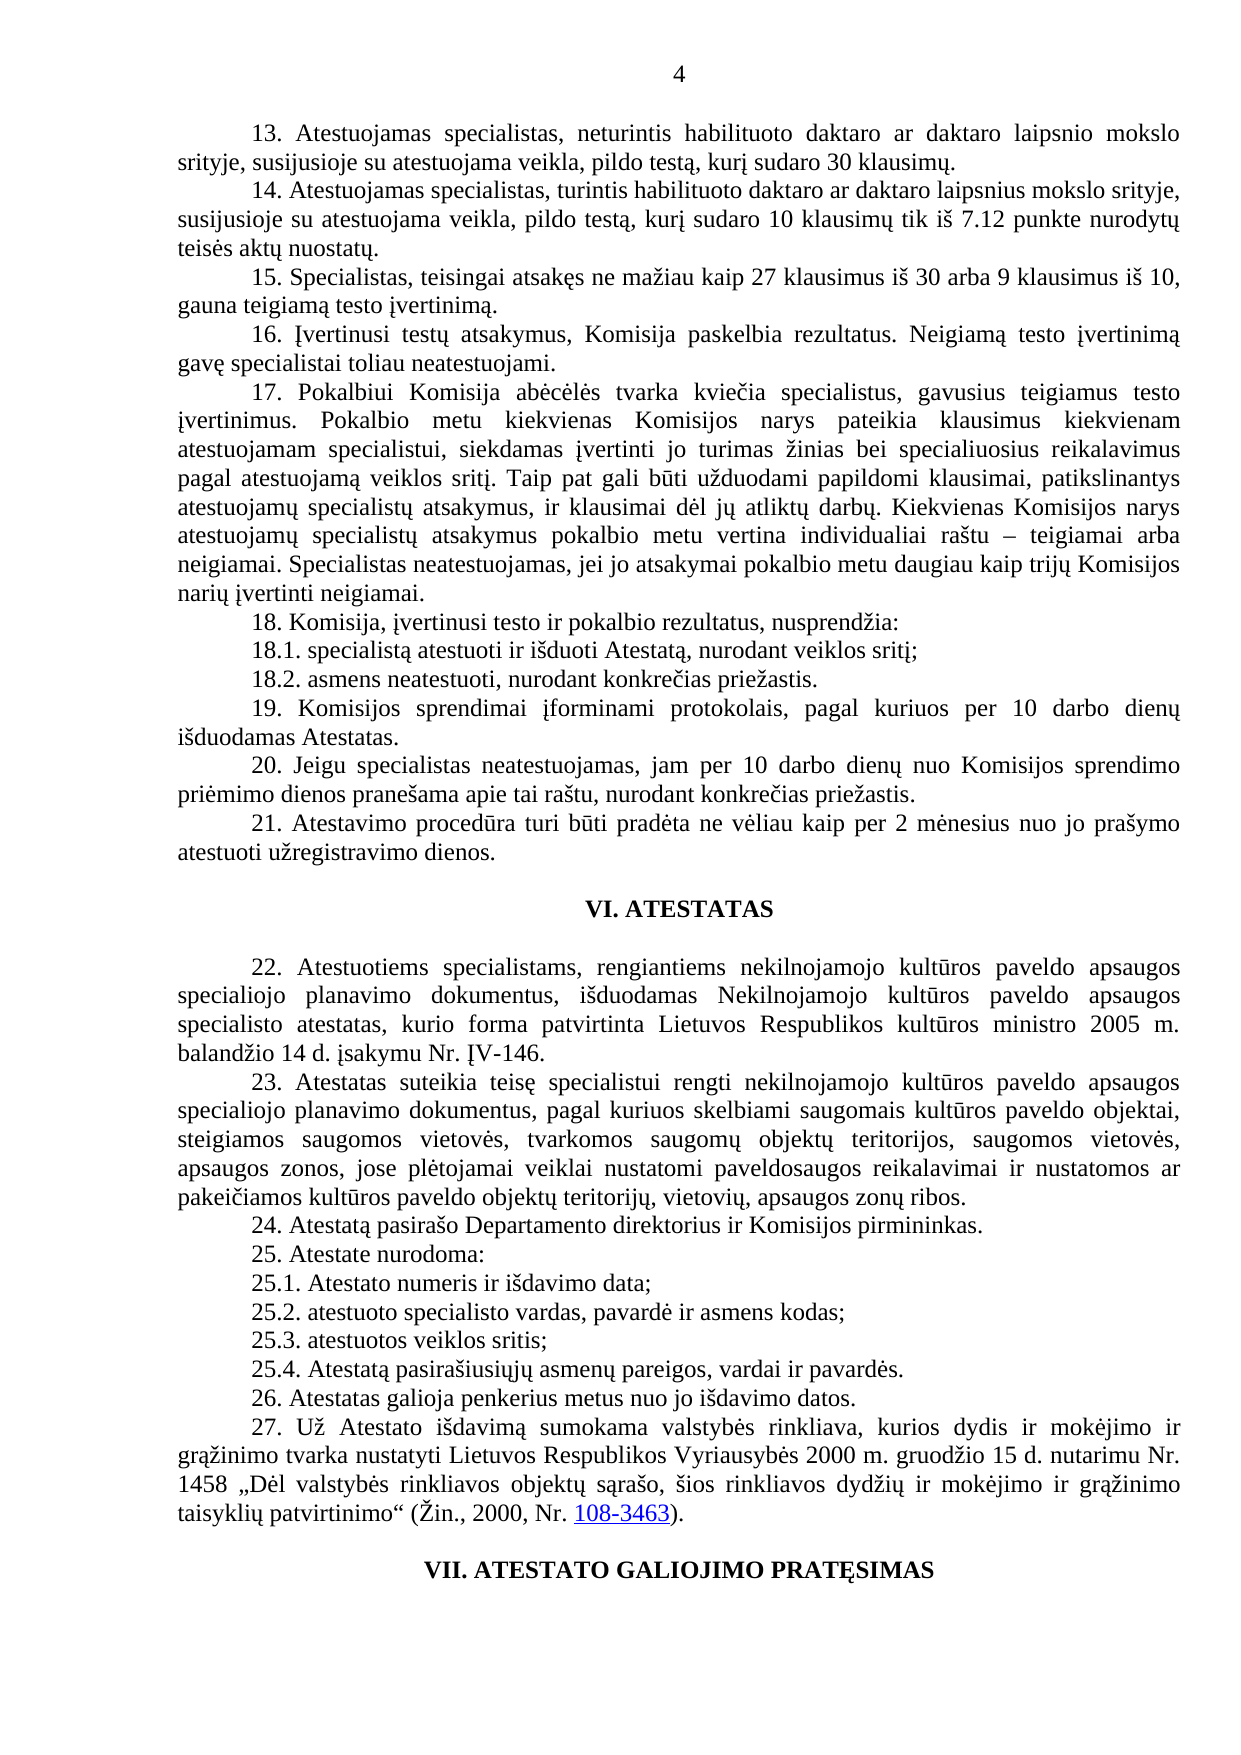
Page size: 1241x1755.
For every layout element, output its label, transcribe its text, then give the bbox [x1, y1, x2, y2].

text 25.1. Atestato numeris ir išdavimo data; [177, 1268, 1181, 1297]
text 14. Atestuojamas specialistas, turintis habilituoto daktaro ar daktaro laipsnius mokslo srityje, susijusioje su atestuojama veikla, pildo testą, kurį sudaro 10 klausimų tik iš 7.12 punkte nurodytų teisės aktų nuostatų. [177, 176, 1181, 262]
text 25.2. atestuoto specialisto vardas, pavardė ir asmens kodas; [177, 1297, 1181, 1326]
text 17. Pokalbiui Komisija abėcėlės tvarka kviečia specialistus, gavusius teigiamus testo įvertinimus. Pokalbio metu kiekvienas Komisijos narys pateikia klausimus kiekvienam atestuojamam specialistui, siekdamas įvertinti jo turimas žinias bei specialiuosius reikalavimus pagal atestuojamą veiklos sritį. Taip pat gali būti užduodami papildomi klausimai, patikslinantys atestuojamų specialistų atsakymus, ir klausimai dėl jų atliktų darbų. Kiekvienas Komisijos narys atestuojamų specialistų atsakymus pokalbio metu vertina individualiai raštu – teigiamai arba neigiamai. Specialistas neatestuojamas, jei jo atsakymai pokalbio metu daugiau kaip trijų Komisijos narių įvertinti neigiamai. [177, 377, 1181, 607]
text 13. Atestuojamas specialistas, neturintis habilituoto daktaro ar daktaro laipsnio mokslo srityje, susijusioje su atestuojama veikla, pildo testą, kurį sudaro 30 klausimų. [177, 118, 1181, 176]
text VII. ATESTATO GALIOJIMO PRATĘSIMAS [177, 1556, 1181, 1584]
text 25.4. Atestatą pasirašiusiųjų asmenų pareigos, vardai ir pavardės. [177, 1354, 1181, 1383]
text 22. Atestuotiems specialistams, rengiantiems nekilnojamojo kultūros paveldo apsaugos specialiojo planavimo dokumentus, išduodamas Nekilnojamojo kultūros paveldo apsaugos specialisto atestatas, kurio forma patvirtinta Lietuvos Respublikos kultūros ministro 2005 m. balandžio 14 d. įsakymu Nr. ĮV-146. [177, 952, 1181, 1067]
text 18.1. specialistą atestuoti ir išduoti Atestatą, nurodant veiklos sritį; [177, 636, 1181, 664]
text 16. Įvertinusi testų atsakymus, Komisija paskelbia rezultatus. Neigiamą testo įvertinimą gavę specialistai toliau neatestuojami. [177, 319, 1181, 377]
text 18.2. asmens neatestuoti, nurodant konkrečias priežastis. [177, 664, 1181, 693]
text 20. Jeigu specialistas neatestuojamas, jam per 10 darbo dienų nuo Komisijos sprendimo priėmimo dienos pranešama apie tai raštu, nurodant konkrečias priežastis. [177, 751, 1181, 808]
text 24. Atestatą pasirašo Departamento direktorius ir Komisijos pirmininkas. [177, 1211, 1181, 1239]
text 19. Komisijos sprendimai įforminami protokolais, pagal kuriuos per 10 darbo dienų išduodamas Atestatas. [177, 693, 1181, 751]
text VI. ATESTATAS [177, 894, 1181, 923]
text 15. Specialistas, teisingai atsakęs ne mažiau kaip 27 klausimus iš 30 arba 9 klausimus iš 10, gauna teigiamą testo įvertinimą. [177, 262, 1181, 319]
text 21. Atestavimo procedūra turi būti pradėta ne vėliau kaip per 2 mėnesius nuo jo prašymo atestuoti užregistravimo dienos. [177, 808, 1181, 866]
text 27. Už Atestato išdavimą sumokama valstybės rinkliava, kurios dydis ir mokėjimo ir grąžinimo tvarka nustatyti Lietuvos Respublikos Vyriausybės 2000 m. gruodžio 15 d. nutarimu Nr. 1458 „Dėl valstybės rinkliavos objektų sąrašo, šios rinkliavos dydžių ir mokėjimo ir grąžinimo taisyklių patvirtinimo“ (Žin., 2000, Nr. 108-3463). [177, 1412, 1181, 1527]
text 26. Atestatas galioja penkerius metus nuo jo išdavimo datos. [177, 1383, 1181, 1412]
text 25. Atestate nurodoma: [177, 1239, 1181, 1268]
text 25.3. atestuotos veiklos sritis; [177, 1326, 1181, 1354]
text 23. Atestatas suteikia teisę specialistui rengti nekilnojamojo kultūros paveldo apsaugos specialiojo planavimo dokumentus, pagal kuriuos skelbiami saugomais kultūros paveldo objektai, steigiamos saugomos vietovės, tvarkomos saugomų objektų teritorijos, saugomos vietovės, apsaugos zonos, jose plėtojamai veiklai nustatomi paveldosaugos reikalavimai ir nustatomos ar pakeičiamos kultūros paveldo objektų teritorijų, vietovių, apsaugos zonų ribos. [177, 1067, 1181, 1211]
text 18. Komisija, įvertinusi testo ir pokalbio rezultatus, nusprendžia: [177, 607, 1181, 636]
